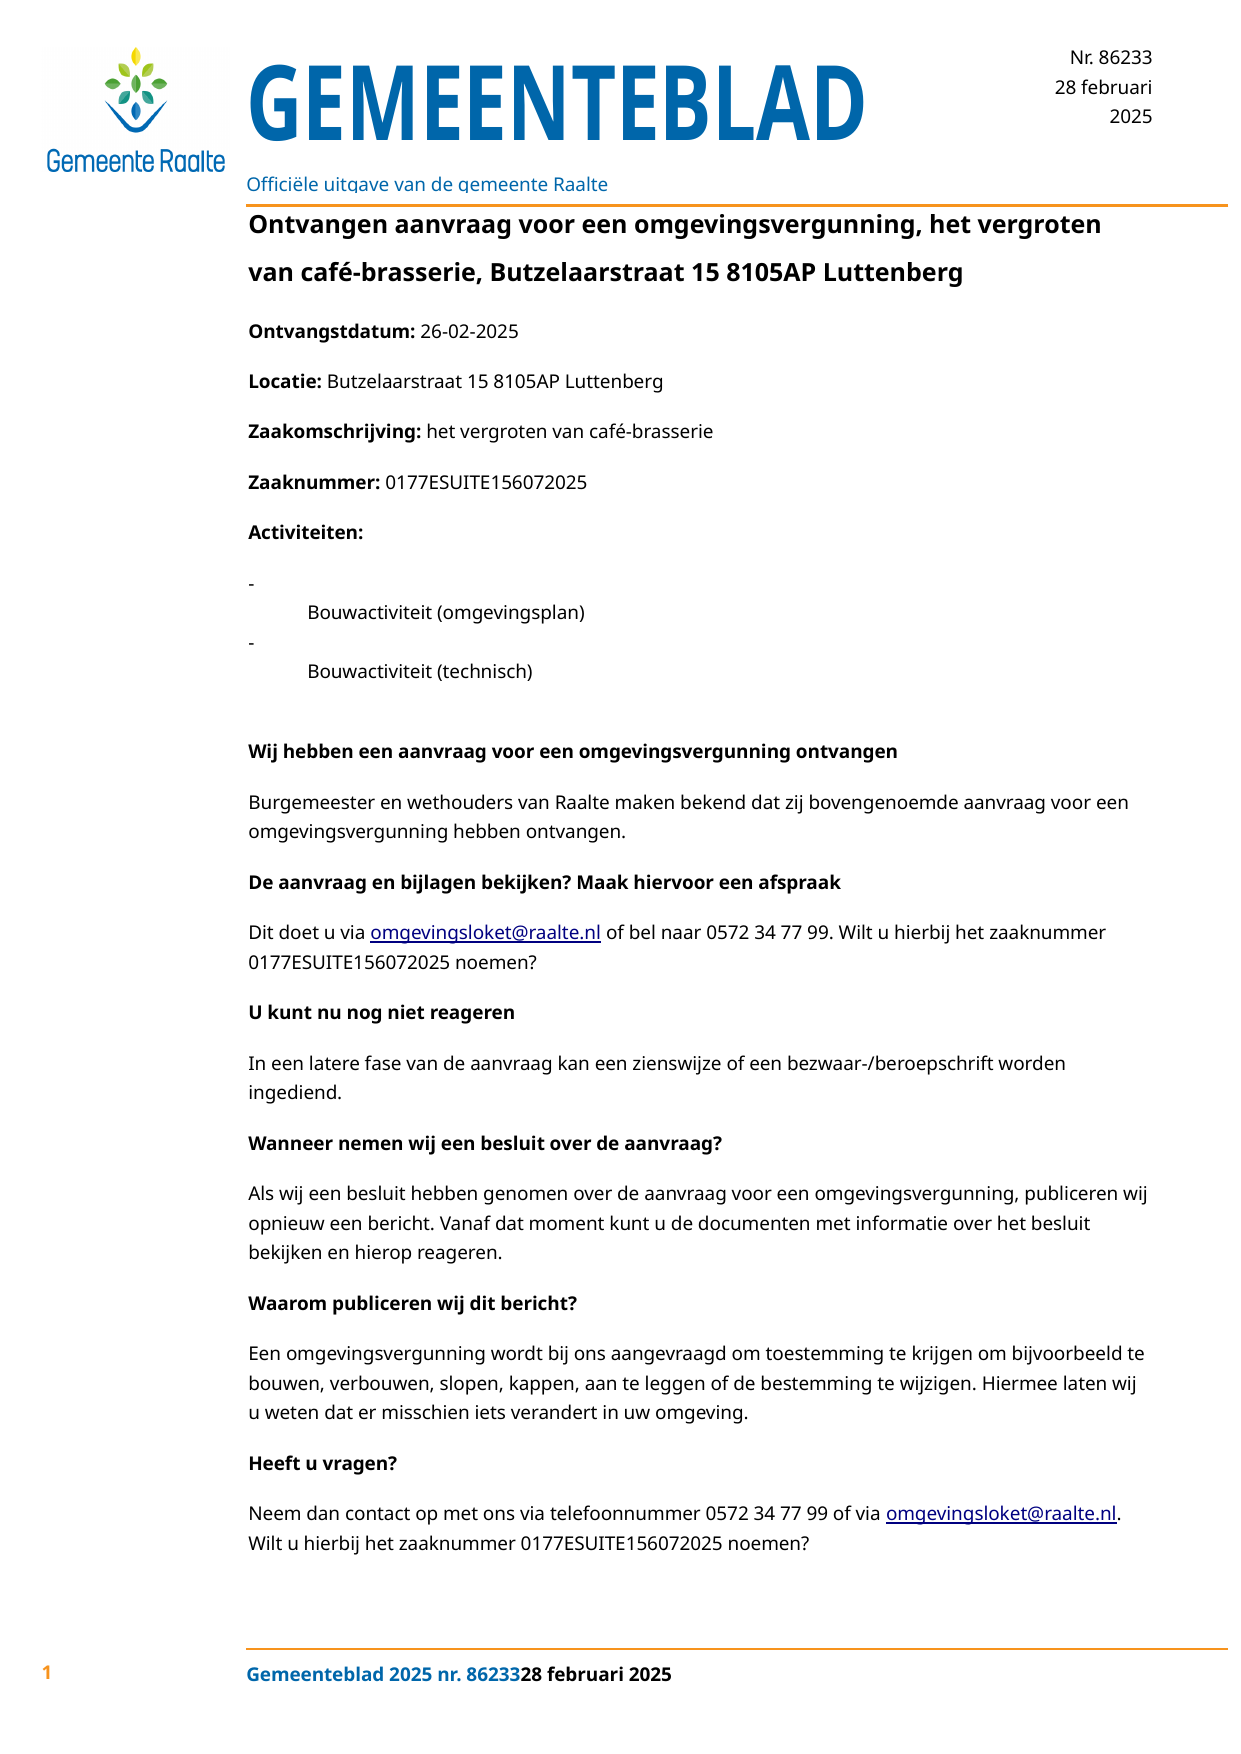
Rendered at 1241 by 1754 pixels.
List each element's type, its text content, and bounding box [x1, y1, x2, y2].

text Ontvangstdatum: 26-02-2025 [248, 318, 1152, 344]
text De aanvraag en bijlagen bekijken? Maak hiervoor een afspraak [248, 869, 1152, 895]
text Wanneer nemen wij een besluit over de aanvraag? [248, 1130, 1152, 1156]
text Locatie: Butzelaarstraat 15 8105AP Luttenberg [248, 368, 1152, 394]
list Bouwactiviteit (technisch) [248, 659, 1152, 684]
text Zaakomschrijving: het vergroten van café-brasserie [248, 419, 1152, 444]
text Neem dan contact op met ons via telefoonnummer 0572 34 77 99 of via omgevingsloket@raalte.nl. Wilt u hierbij het zaaknummer 0177ESUITE156072025 noemen? [248, 1500, 1152, 1556]
text Heeft u vragen? [248, 1450, 1152, 1476]
text Wij hebben een aanvraag voor een omgevingsvergunning ontvangen [248, 739, 1152, 764]
text U kunt nu nog niet reageren [248, 999, 1152, 1025]
list Bouwactiviteit (omgevingsplan) [248, 599, 1152, 625]
text Als wij een besluit hebben genomen over de aanvraag voor een omgevingsvergunning, publiceren wij opnieuw een bericht. Vanaf dat moment kunt u de documenten met informatie over het besluit bekijken en hierop reageren. [248, 1180, 1152, 1265]
text Dit doet u via omgevingsloket@raalte.nl of bel naar 0572 34 77 99. Wilt u hierbij het zaaknummer 0177ESUITE156072025 noemen? [248, 919, 1152, 975]
text Waarom publiceren wij dit bericht? [248, 1290, 1152, 1316]
text Zaaknummer: 0177ESUITE156072025 [248, 469, 1152, 495]
text Activiteiten: [248, 519, 1152, 545]
text Burgemeester en wethouders van Raalte maken bekend dat zij bovengenoemde aanvraag voor een omgevingsvergunning hebben ontvangen. [248, 789, 1152, 844]
picture [41, 47, 231, 172]
text Een omgevingsvergunning wordt bij ons aangevraagd om toestemming te krijgen om bijvoorbeeld te bouwen, verbouwen, slopen, kappen, aan te leggen of de bestemming te wijzigen. Hiermee laten wij u weten dat er misschien iets verandert in uw omgeving. [248, 1340, 1152, 1425]
text Ontvangen aanvraag voor een omgevingsvergunning, het vergroten van café-brasserie, Butzelaarstraat 15 8105AP Luttenberg [248, 207, 1152, 288]
text In een latere fase van de aanvraag kan een zienswijze of een bezwaar-/beroepschrift worden ingediend. [248, 1050, 1152, 1105]
